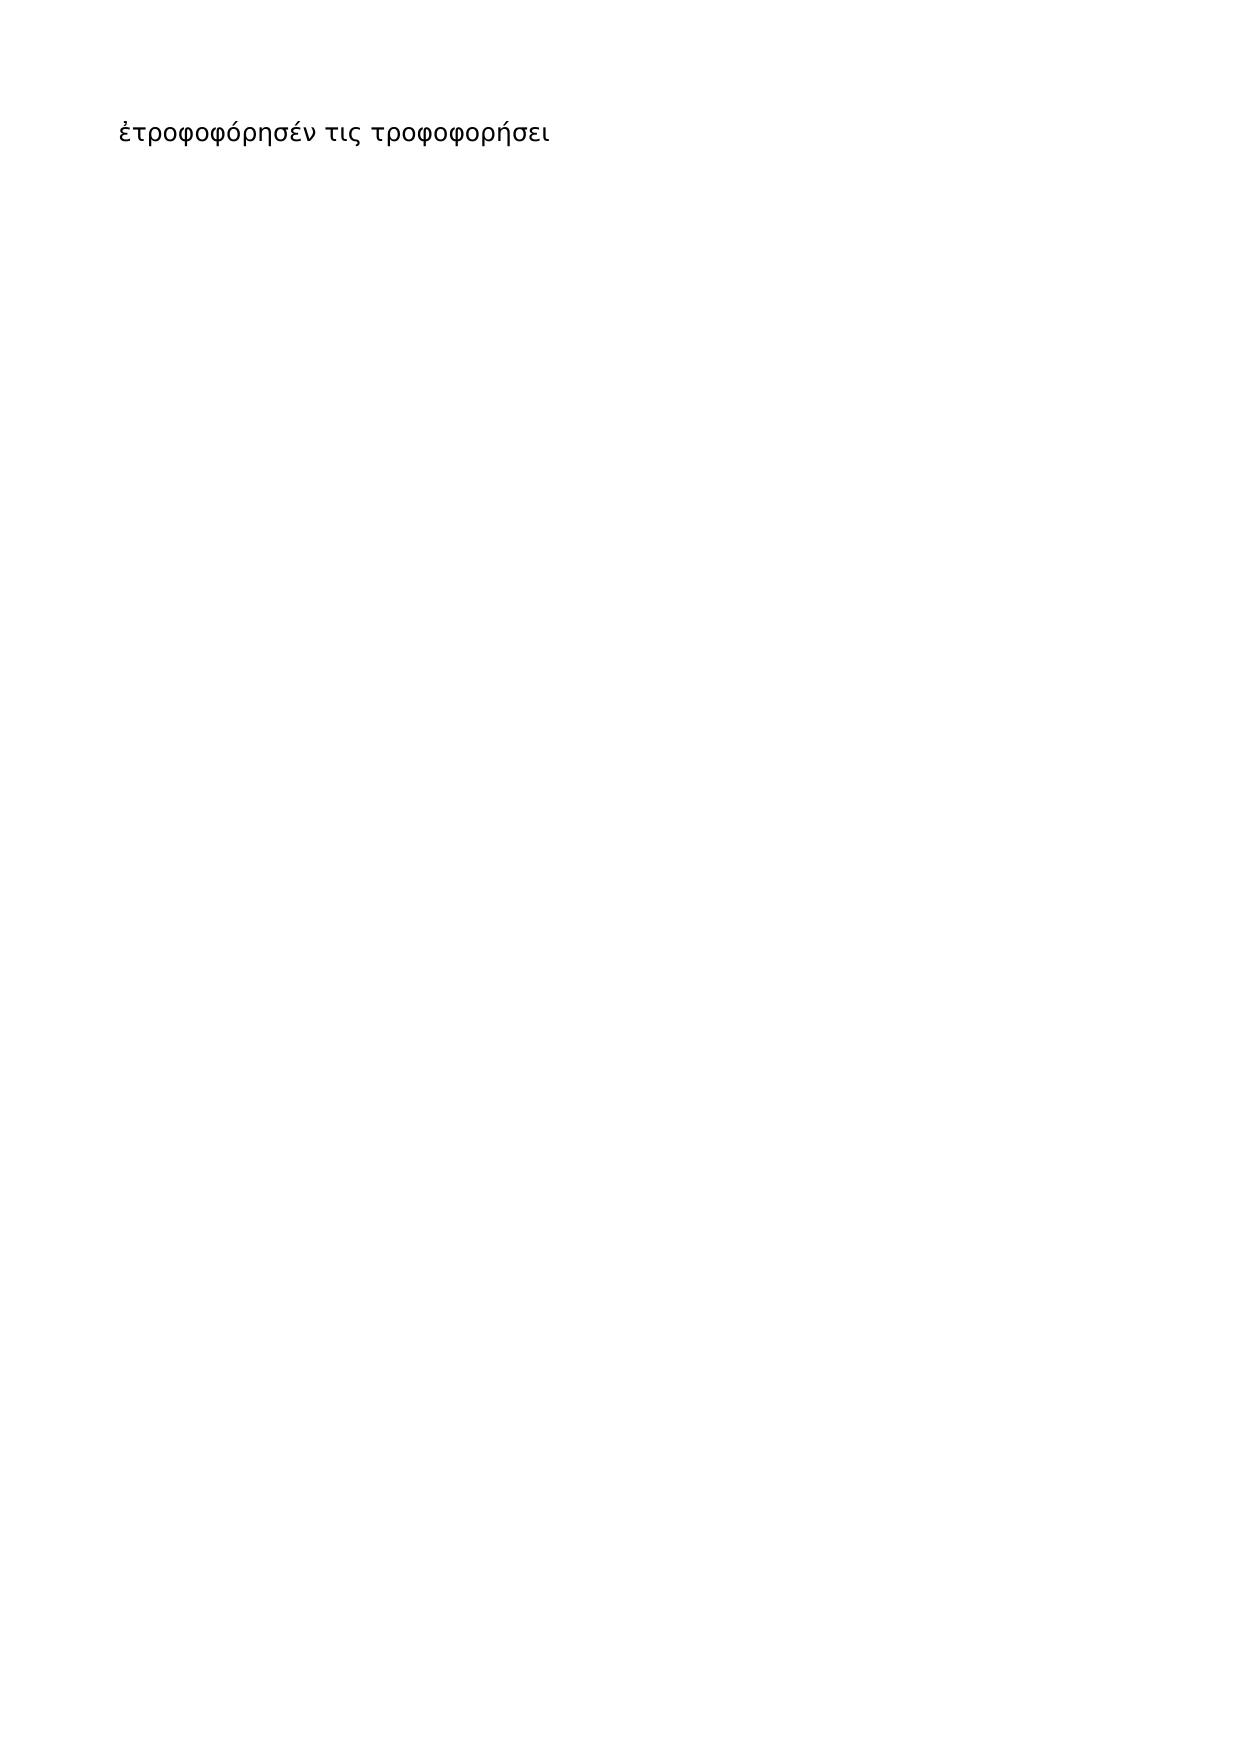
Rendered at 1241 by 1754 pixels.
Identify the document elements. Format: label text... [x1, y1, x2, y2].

text ἐτροφοφόρησέν τις τροφοφορήσει [118, 118, 1122, 147]
